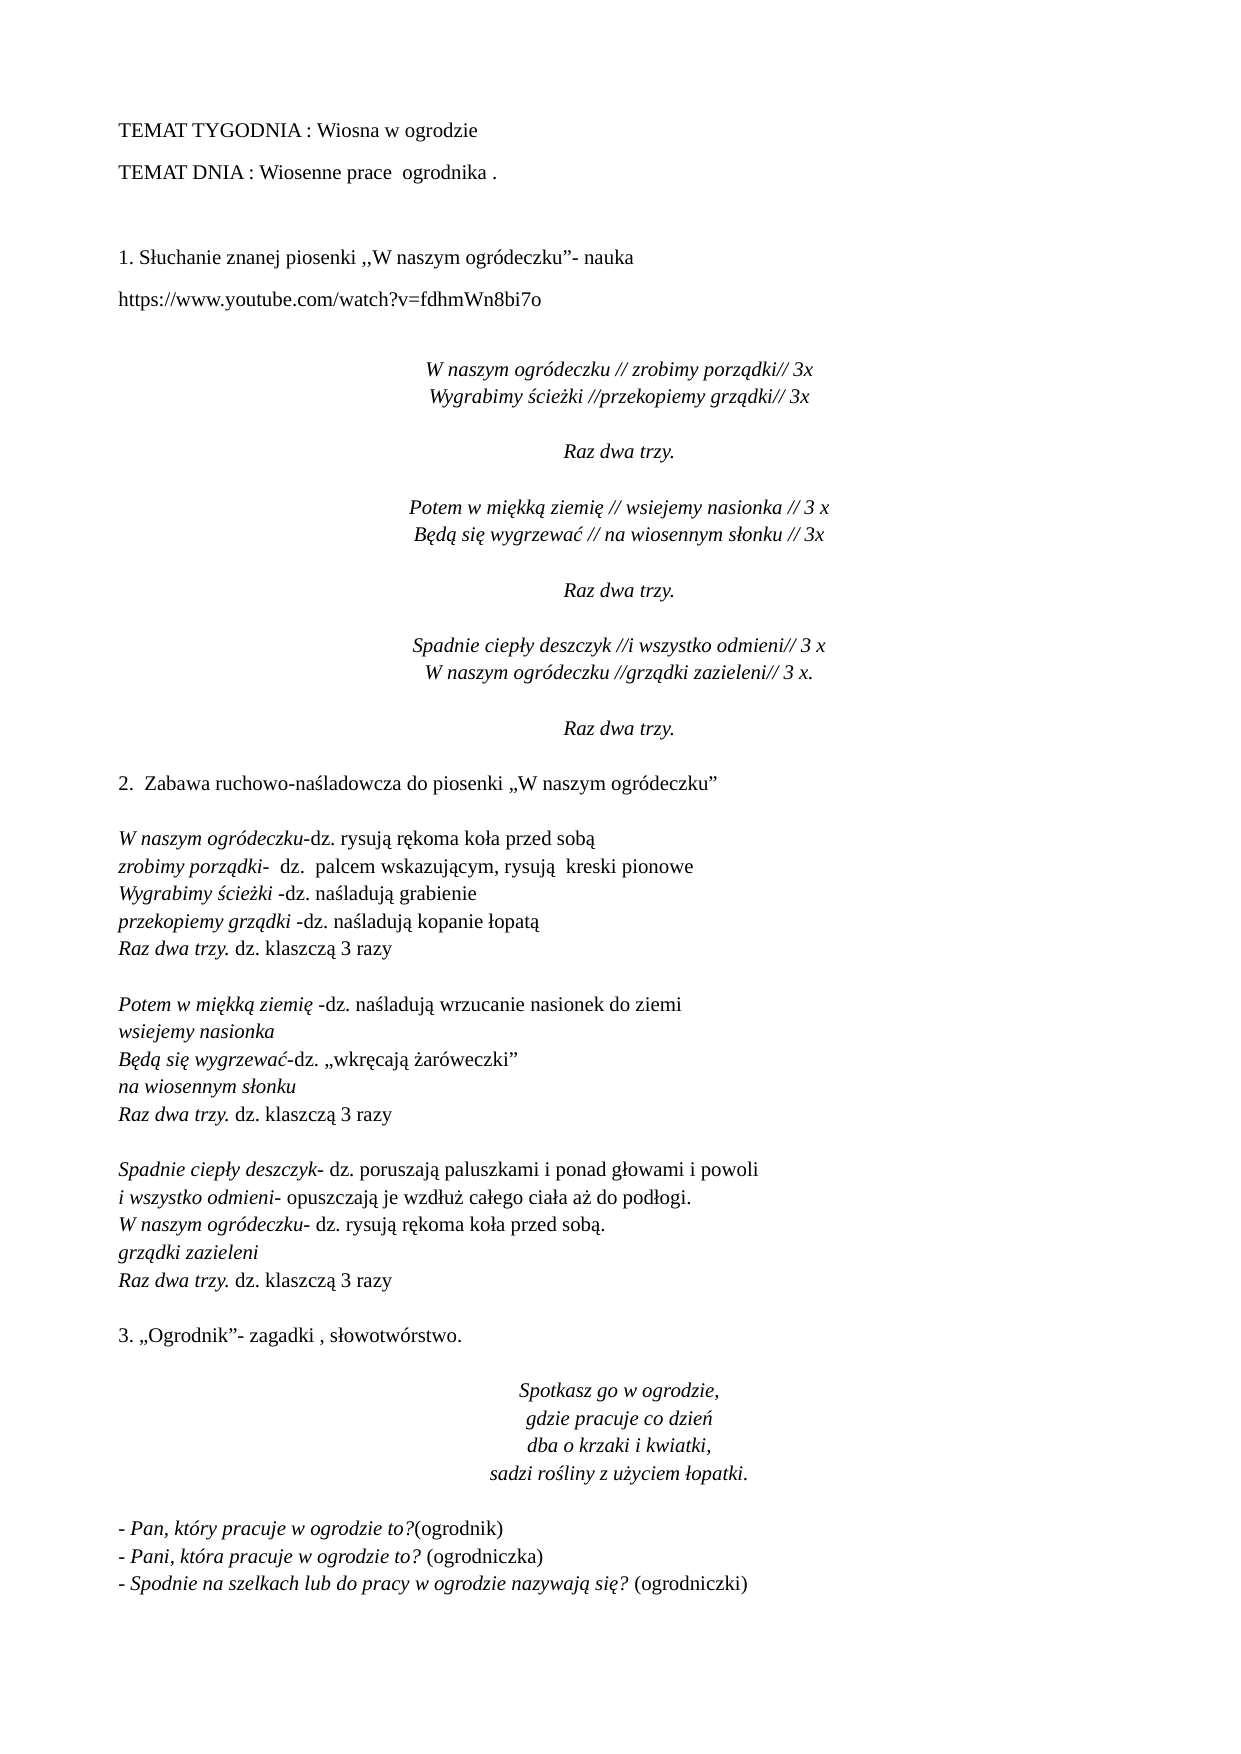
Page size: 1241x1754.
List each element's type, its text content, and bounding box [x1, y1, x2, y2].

text Potem w miękką ziemię -dz. naśladują wrzucanie nasionek do ziemi [118, 992, 1122, 1016]
text 3. „Ogrodnik”- zagadki , słowotwórstwo. [118, 1323, 1122, 1347]
text 1. Słuchanie znanej piosenki ,,W naszym ogródeczku”- nauka [118, 245, 1122, 269]
text 2. Zabawa ruchowo-naśladowcza do piosenki „W naszym ogródeczku” [118, 771, 1122, 795]
text https://www.youtube.com/watch?v=fdhmWn8bi7o [118, 287, 1122, 311]
text Będą się wygrzewać-dz. „wkręcają żaróweczki” [118, 1047, 1122, 1071]
text - Spodnie na szelkach lub do pracy w ogrodzie nazywają się? (ogrodniczki) [118, 1571, 1122, 1595]
text Raz dwa trzy. dz. klaszczą 3 razy [118, 936, 1122, 960]
text Wygrabimy ścieżki -dz. naśladują grabienie przekopiemy grządki -dz. naśladują kopanie łopatą [118, 881, 1122, 933]
text Raz dwa trzy. dz. klaszczą 3 razy [118, 1268, 1122, 1292]
text na wiosennym słonku [118, 1074, 1122, 1098]
text grządki zazieleni [118, 1240, 1122, 1264]
text Raz dwa trzy. dz. klaszczą 3 razy [118, 1102, 1122, 1126]
text W naszym ogródeczku- dz. rysują rękoma koła przed sobą. [118, 1212, 1122, 1236]
text TEMAT TYGODNIA : Wiosna w ogrodzie [118, 118, 1122, 142]
text wsiejemy nasionka [118, 1019, 1122, 1043]
text - Pan, który pracuje w ogrodzie to?(ogrodnik) [118, 1516, 1122, 1540]
text - Pani, która pracuje w ogrodzie to? (ogrodniczka) [118, 1544, 1122, 1568]
text TEMAT DNIA : Wiosenne prace ogrodnika . [118, 160, 1122, 184]
text Spadnie ciepły deszczyk- dz. poruszają paluszkami i ponad głowami i powoli [118, 1157, 1122, 1181]
text zrobimy porządki- dz. palcem wskazującym, rysują kreski pionowe [118, 853, 1122, 878]
text W naszym ogródeczku // zrobimy porządki// 3x Wygrabimy ścieżki //przekopiemy grządki// 3x Raz dwa trzy. Potem w miękką ziemię // wsiejemy nasionka // 3 x Będą się wygrzewać // na wiosennym słonku // 3x Raz dwa trzy. Spadnie ciepły deszczyk //i wszystko odmieni// 3 x W naszym ogródeczku //grządki zazieleni// 3 x. Raz dwa trzy. [118, 357, 1122, 739]
text W naszym ogródeczku-dz. rysują rękoma koła przed sobą [118, 826, 1122, 850]
text Spotkasz go w ogrodzie, gdzie pracuje co dzień dba o krzaki i kwiatki, sadzi rośliny z użyciem łopatki. [118, 1378, 1122, 1485]
text i wszystko odmieni- opuszczają je wzdłuż całego ciała aż do podłogi. [118, 1185, 1122, 1209]
